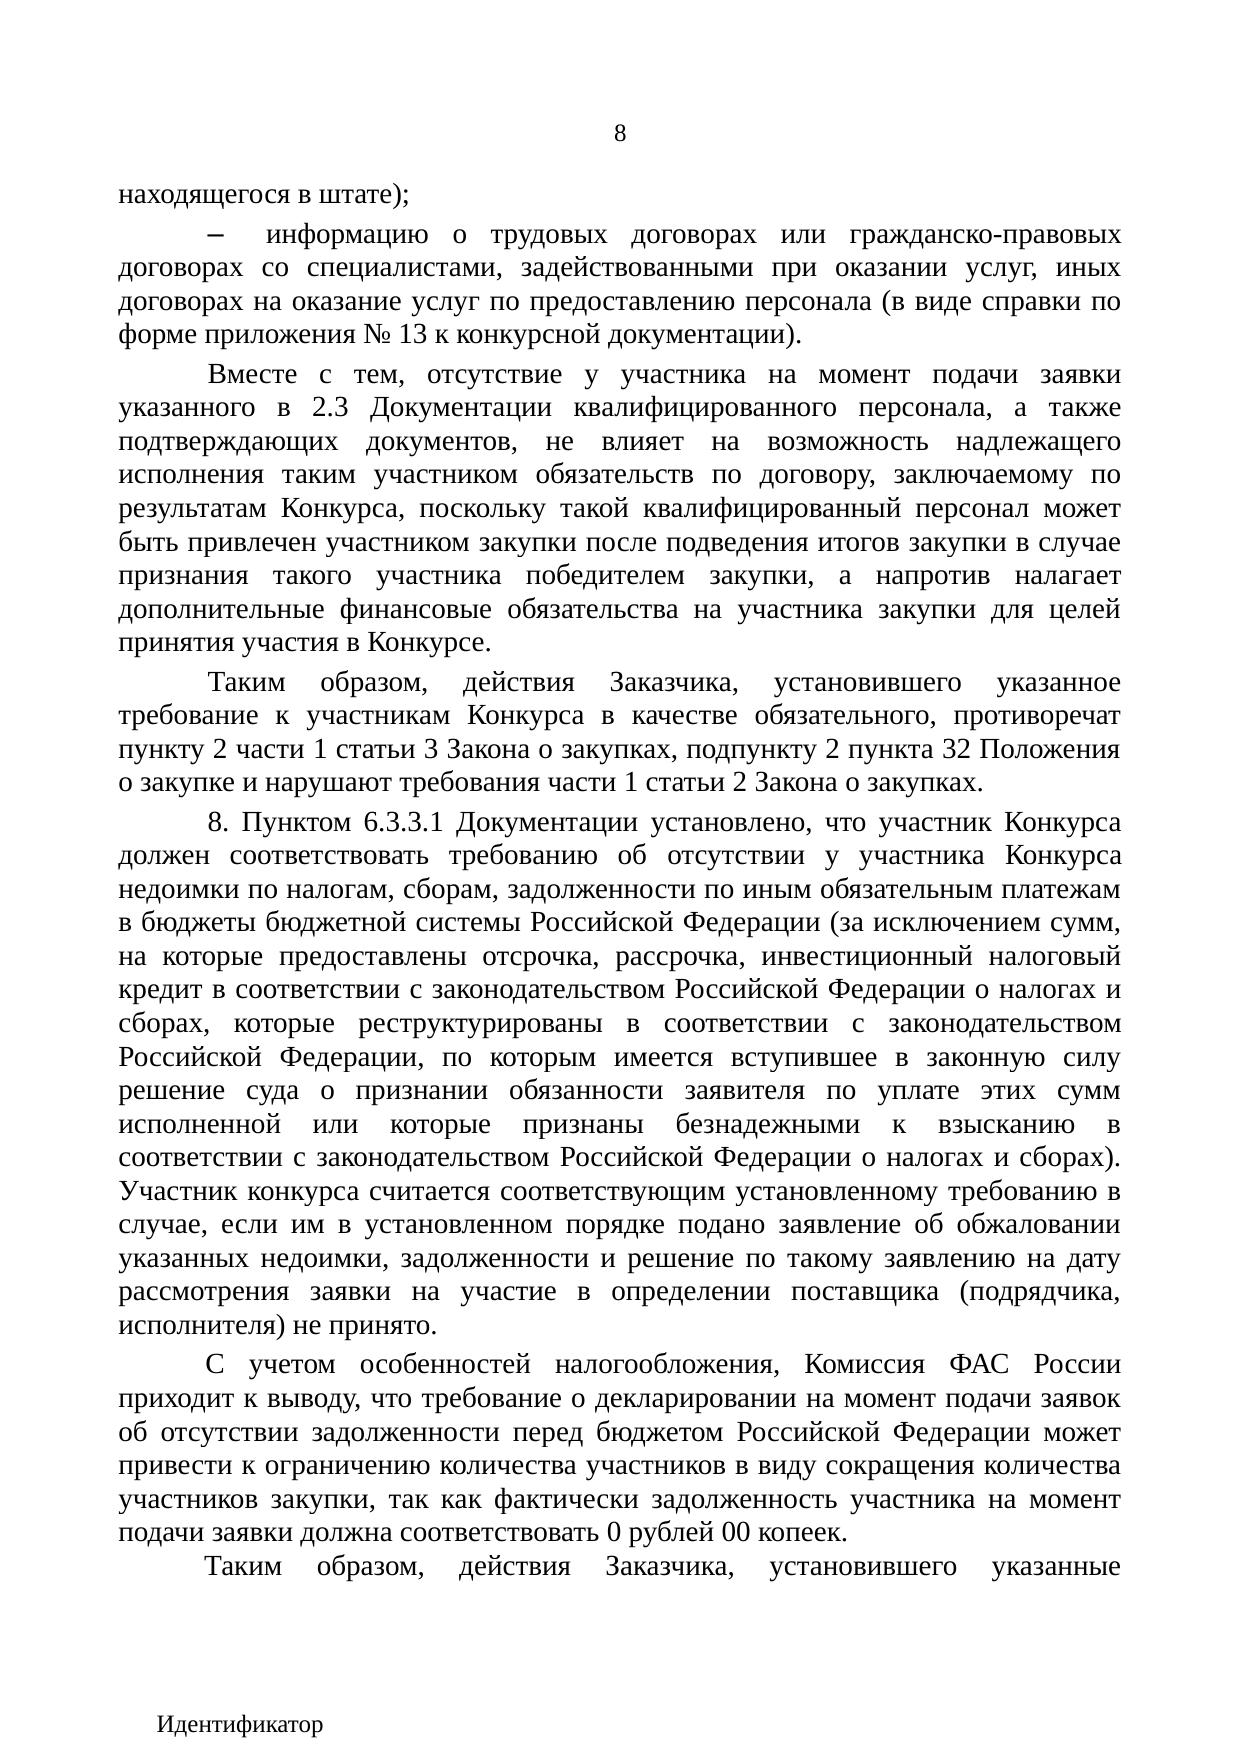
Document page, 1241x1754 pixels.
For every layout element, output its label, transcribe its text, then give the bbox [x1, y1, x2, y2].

list информацию о трудовых договорах или гражданско-правовых договорах со специалистами, задействованными при оказании услуг, иных договорах на оказание услуг по предоставлению персонала (в виде справки по форме приложения № 13 к конкурсной документации). [118, 216, 1122, 350]
text Таким образом, действия Заказчика, установившего указанное требование к участникам Конкурса в качестве обязательного, противоречат пункту 2 части 1 статьи 3 Закона о закупках, подпункту 2 пункта 32 Положения о закупке и нарушают требования части 1 статьи 2 Закона о закупках. [118, 664, 1122, 798]
list находящегося в штате); [118, 176, 1122, 210]
text С учетом особенностей налогообложения, Комиссия ФАС России приходит к выводу, что требование о декларировании на момент подачи заявок об отсутствии задолженности перед бюджетом Российской Федерации может привести к ограничению количества участников в виду сокращения количества участников закупки, так как фактически задолженность участника на момент подачи заявки должна соответствовать 0 рублей 00 копеек. [118, 1347, 1122, 1548]
text Вместе с тем, отсутствие у участника на момент подачи заявки указанного в 2.3 Документации квалифицированного персонала, а также подтверждающих документов, не влияет на возможность надлежащего исполнения таким участником обязательств по договору, заключаемому по результатам Конкурса, поскольку такой квалифицированный персонал может быть привлечен участником закупки после подведения итогов закупки в случае признания такого участника победителем закупки, а напротив налагает дополнительные финансовые обязательства на участника закупки для целей принятия участия в Конкурсе. [118, 356, 1122, 658]
text Таким образом, действия Заказчика, установившего указанные [118, 1548, 1122, 1581]
text 8. Пунктом 6.3.3.1 Документации установлено, что участник Конкурса должен соответствовать требованию об отсутствии у участника Конкурса недоимки по налогам, сборам, задолженности по иным обязательным платежам в бюджеты бюджетной системы Российской Федерации (за исключением сумм, на которые предоставлены отсрочка, рассрочка, инвестиционный налоговый кредит в соответствии с законодательством Российской Федерации о налогах и сборах, которые реструктурированы в соответствии с законодательством Российской Федерации, по которым имеется вступившее в законную силу решение суда о признании обязанности заявителя по уплате этих сумм исполненной или которые признаны безнадежными к взысканию в соответствии с законодательством Российской Федерации о налогах и сборах). Участник конкурса считается соответствующим установленному требованию в случае, если им в установленном порядке подано заявление об обжаловании указанных недоимки, задолженности и решение по такому заявлению на дату рассмотрения заявки на участие в определении поставщика (подрядчика, исполнителя) не принято. [118, 804, 1122, 1341]
